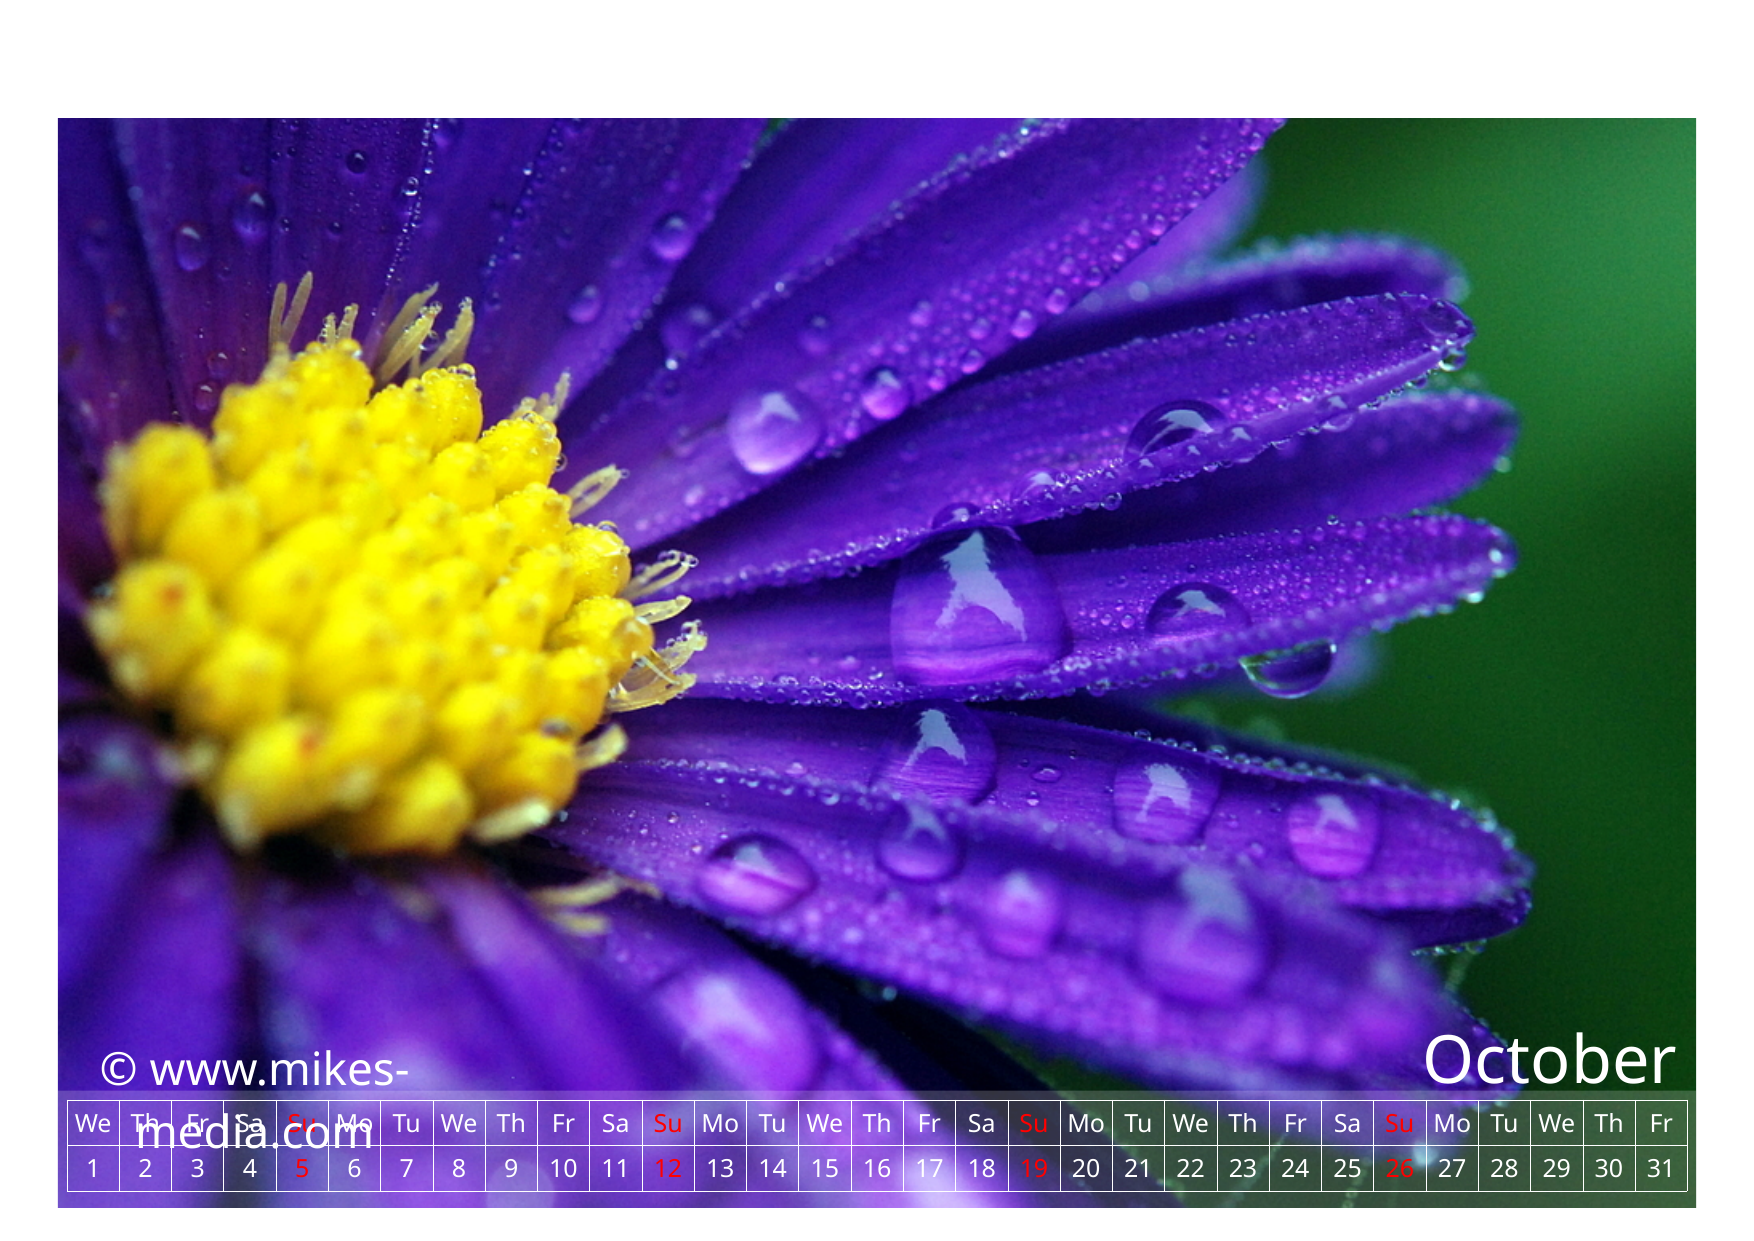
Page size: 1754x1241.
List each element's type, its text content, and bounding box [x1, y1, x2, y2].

table_header Th [852, 1101, 903, 1145]
table_cell 15 [799, 1146, 851, 1191]
table_cell 1 [68, 1162, 119, 1191]
table_cell 28 [1479, 1146, 1530, 1191]
table_cell 14 [747, 1146, 798, 1191]
picture [57, 118, 1697, 1208]
text © www.mikes-media.com [58, 1037, 451, 1162]
table_cell 6 [329, 1162, 380, 1191]
table_header Mo [1061, 1101, 1112, 1145]
table_cell 7 [381, 1162, 433, 1191]
table_cell 29 [1531, 1146, 1583, 1191]
table_header Th [1218, 1101, 1269, 1145]
table_header Sa [956, 1101, 1008, 1145]
table_header Sa [1322, 1101, 1373, 1145]
table_cell 26 [1374, 1146, 1426, 1191]
table_cell 25 [1322, 1146, 1373, 1191]
table_header Fr [904, 1101, 955, 1145]
table_header Su [1009, 1101, 1060, 1145]
table_cell 16 [852, 1146, 903, 1191]
table_cell 18 [956, 1146, 1008, 1191]
table_cell 27 [1427, 1146, 1478, 1191]
table_header Fr [538, 1101, 589, 1145]
table_header Su [643, 1101, 694, 1145]
table_header We [799, 1101, 851, 1145]
table_cell 21 [1113, 1146, 1164, 1191]
table_cell 30 [1584, 1146, 1635, 1191]
table_header Mo [1427, 1103, 1478, 1145]
table_cell 5 [277, 1162, 328, 1191]
table_cell 10 [538, 1146, 589, 1191]
table_cell 24 [1270, 1146, 1321, 1191]
table_cell 17 [904, 1146, 955, 1191]
table_header Fr [1636, 1103, 1687, 1145]
table_header Tu [1479, 1103, 1530, 1145]
table_cell 22 [1165, 1146, 1217, 1191]
table_cell 11 [590, 1146, 642, 1191]
table_cell 12 [643, 1146, 694, 1191]
table_header Th [486, 1101, 537, 1145]
table_header We [1531, 1103, 1583, 1145]
table_header Tu [1113, 1101, 1164, 1145]
table_cell 9 [486, 1146, 537, 1191]
table_header We [451, 1101, 485, 1145]
table_cell 4 [224, 1162, 276, 1191]
table_cell 20 [1061, 1146, 1112, 1191]
table_cell 23 [1218, 1146, 1269, 1191]
table_header Fr [1270, 1101, 1321, 1145]
table_cell 13 [695, 1146, 746, 1191]
table_header Th [1584, 1103, 1635, 1145]
table_cell 31 [1636, 1146, 1687, 1191]
table_header Tu [747, 1101, 798, 1145]
text October [1405, 1012, 1695, 1103]
table_cell 8 [434, 1146, 485, 1191]
table_cell 3 [172, 1162, 223, 1191]
table_header Su [1374, 1101, 1426, 1145]
table_cell 2 [120, 1162, 171, 1191]
table_header Sa [590, 1101, 642, 1145]
table_header Mo [695, 1101, 746, 1145]
table_cell 19 [1009, 1146, 1060, 1191]
table_header We [1165, 1101, 1217, 1145]
